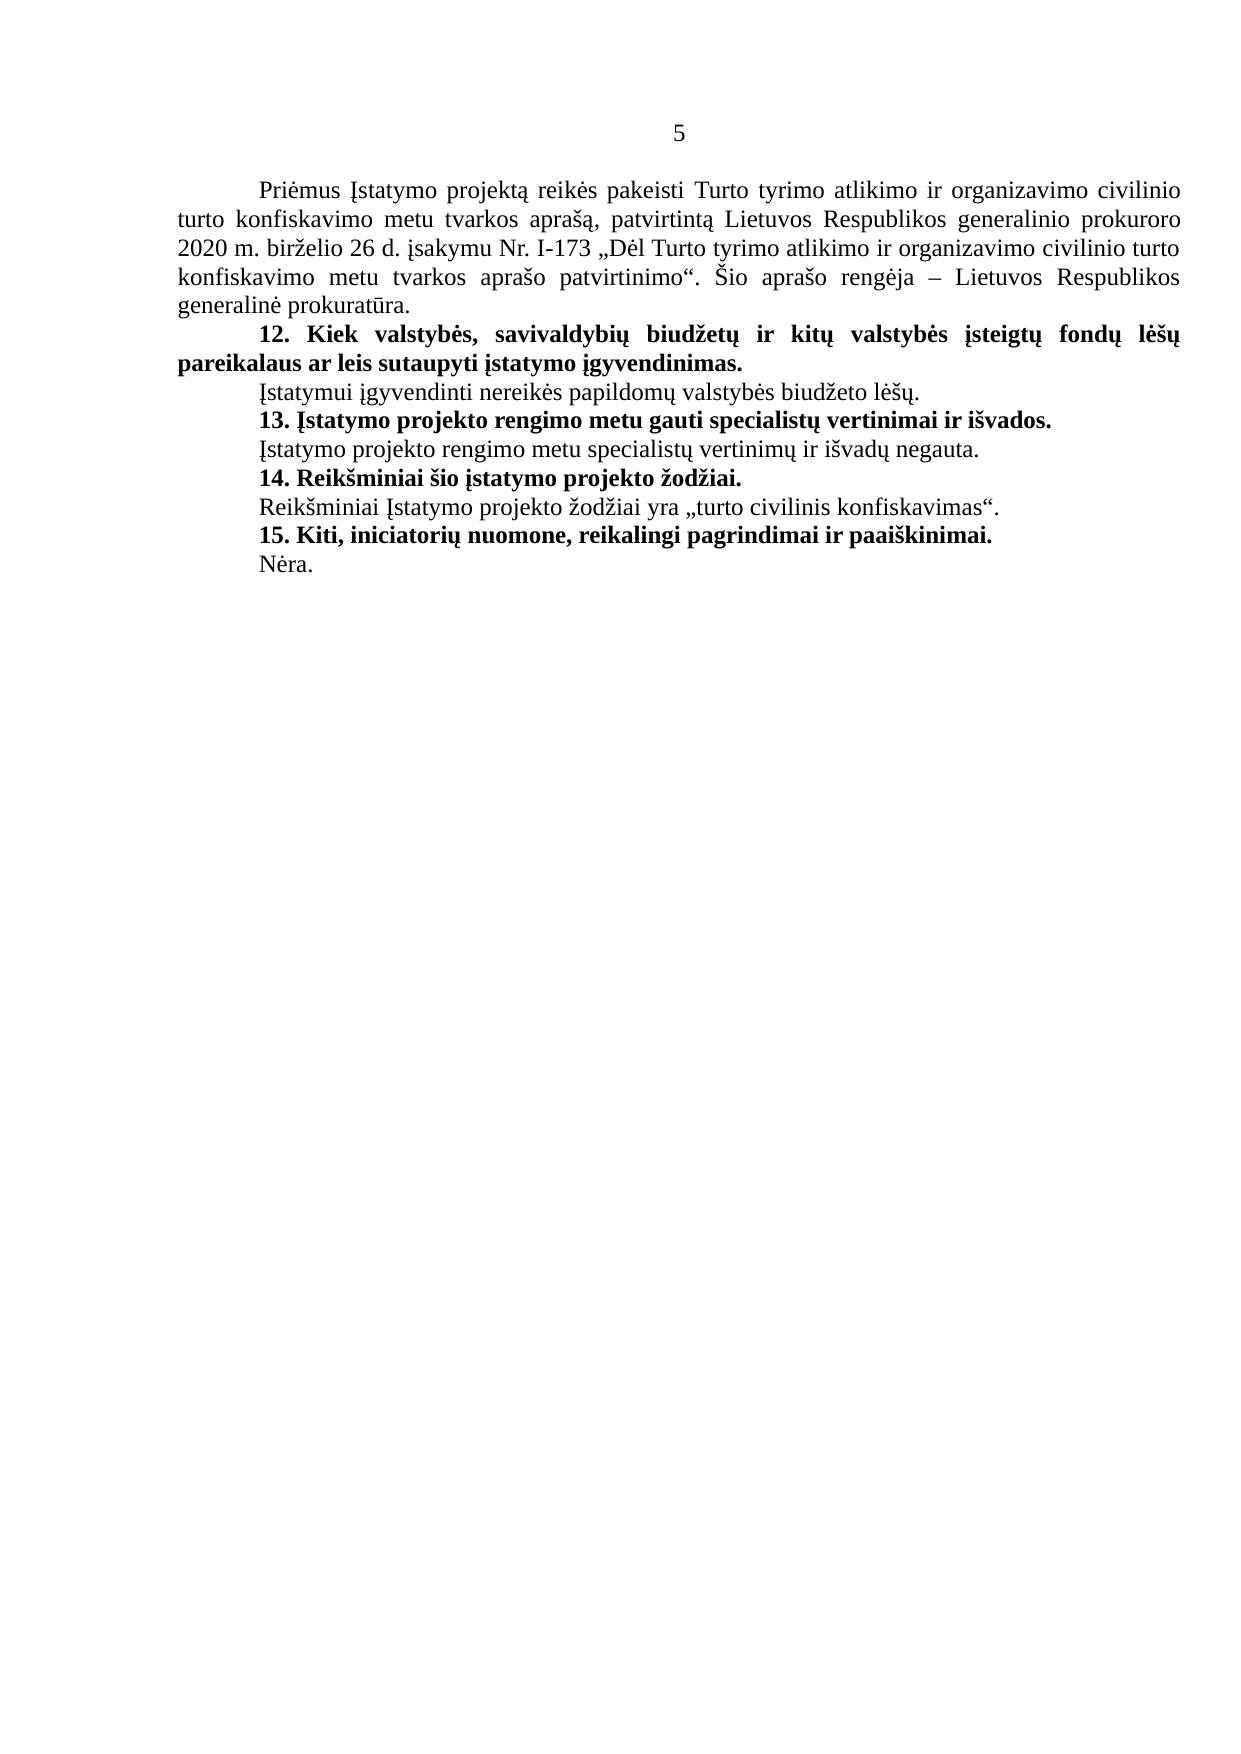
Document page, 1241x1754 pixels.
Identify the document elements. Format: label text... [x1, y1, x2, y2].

text Įstatymo projekto rengimo metu specialistų vertinimų ir išvadų negauta. [177, 434, 1181, 463]
text 12. Kiek valstybės, savivaldybių biudžetų ir kitų valstybės įsteigtų fondų lėšų pareikalaus ar leis sutaupyti įstatymo įgyvendinimas. [177, 319, 1181, 377]
text 13. Įstatymo projekto rengimo metu gauti specialistų vertinimai ir išvados. [177, 406, 1181, 434]
text Nėra. [177, 549, 1181, 578]
text 15. Kiti, iniciatorių nuomone, reikalingi pagrindimai ir paaiškinimai. [177, 521, 1181, 549]
text Reikšminiai Įstatymo projekto žodžiai yra „turto civilinis konfiskavimas“. [177, 492, 1181, 521]
text Įstatymui įgyvendinti nereikės papildomų valstybės biudžeto lėšų. [177, 377, 1181, 406]
text Priėmus Įstatymo projektą reikės pakeisti Turto tyrimo atlikimo ir organizavimo civilinio turto konfiskavimo metu tvarkos aprašą, patvirtintą Lietuvos Respublikos generalinio prokuroro 2020 m. birželio 26 d. įsakymu Nr. I-173 „Dėl Turto tyrimo atlikimo ir organizavimo civilinio turto konfiskavimo metu tvarkos aprašo patvirtinimo“. Šio aprašo rengėja – Lietuvos Respublikos generalinė prokuratūra. [177, 176, 1181, 319]
text 14. Reikšminiai šio įstatymo projekto žodžiai. [177, 463, 1181, 492]
